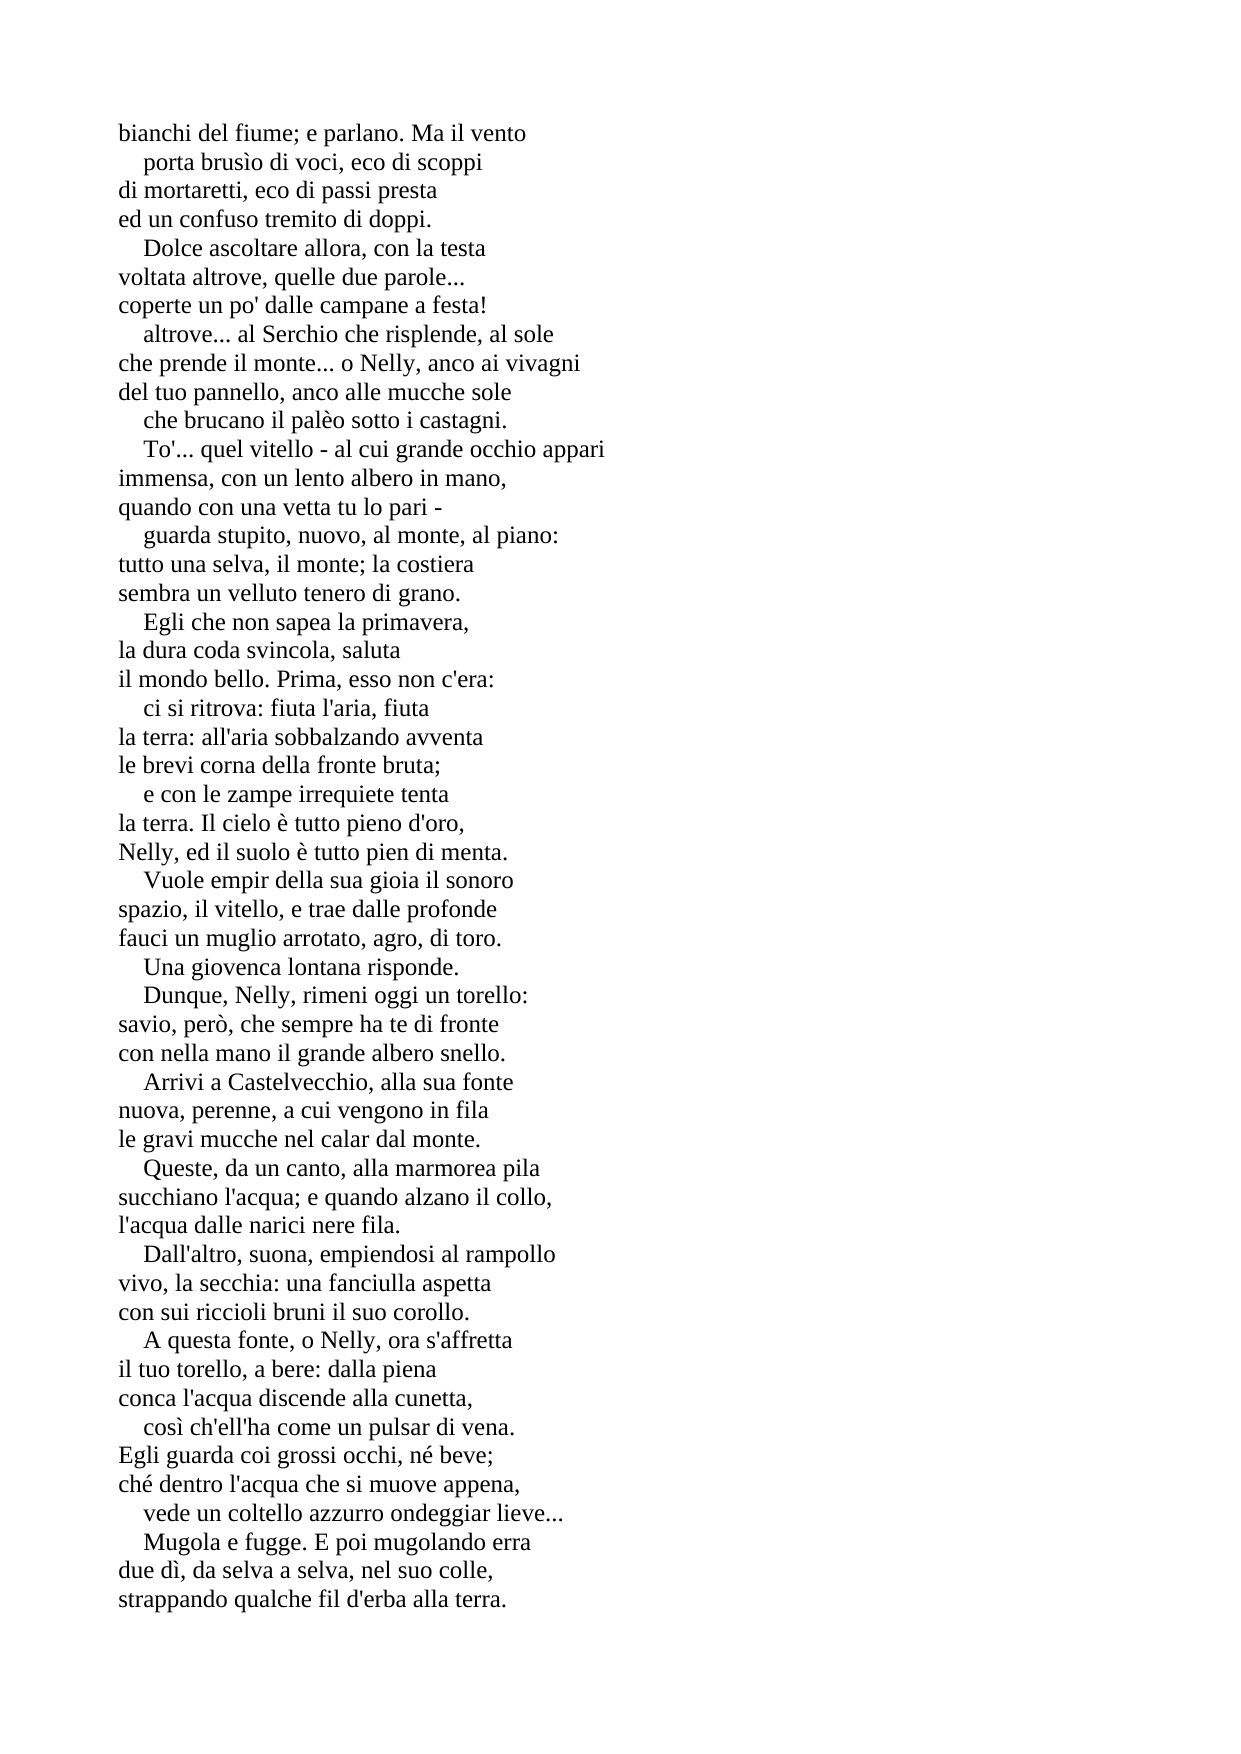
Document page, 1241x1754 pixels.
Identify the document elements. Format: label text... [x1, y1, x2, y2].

text Queste, da un canto, alla marmorea pila [118, 1153, 1122, 1182]
text del tuo pannello, anco alle mucche sole [118, 377, 1122, 406]
text la dura coda svincola, saluta [118, 636, 1122, 664]
text altrove... al Serchio che risplende, al sole [118, 319, 1122, 348]
text Dall'altro, suona, empiendosi al rampollo [118, 1239, 1122, 1268]
text immensa, con un lento albero in mano, [118, 463, 1122, 492]
text Nelly, ed il suolo è tutto pien di menta. [118, 837, 1122, 866]
text spazio, il vitello, e trae dalle profonde [118, 894, 1122, 923]
text guarda stupito, nuovo, al monte, al piano: [118, 521, 1122, 549]
text la terra: all'aria sobbalzando avventa [118, 722, 1122, 751]
text strappando qualche fil d'erba alla terra. [118, 1584, 1122, 1613]
text Arrivi a Castelvecchio, alla sua fonte [118, 1067, 1122, 1096]
text savio, però, che sempre ha te di fronte [118, 1009, 1122, 1038]
text bianchi del fiume; e parlano. Ma il vento [118, 118, 1122, 147]
text Egli che non sapea la primavera, [118, 607, 1122, 636]
text nuova, perenne, a cui vengono in fila [118, 1096, 1122, 1124]
text due dì, da selva a selva, nel suo colle, [118, 1556, 1122, 1584]
text il tuo torello, a bere: dalla piena [118, 1354, 1122, 1383]
text fauci un muglio arrotato, agro, di toro. [118, 923, 1122, 952]
text vivo, la secchia: una fanciulla aspetta [118, 1268, 1122, 1297]
text To'... quel vitello - al cui grande occhio appari [118, 434, 1122, 463]
text quando con una vetta tu lo pari - [118, 492, 1122, 521]
text ed un confuso tremito di doppi. [118, 204, 1122, 233]
text coperte un po' dalle campane a festa! [118, 291, 1122, 319]
text succhiano l'acqua; e quando alzano il collo, [118, 1182, 1122, 1211]
text Mugola e fugge. E poi mugolando erra [118, 1527, 1122, 1556]
text Una giovenca lontana risponde. [118, 952, 1122, 981]
text che prende il monte... o Nelly, anco ai vivagni [118, 348, 1122, 377]
text Egli guarda coi grossi occhi, né beve; [118, 1441, 1122, 1469]
text e con le zampe irrequiete tenta [118, 779, 1122, 808]
text vede un coltello azzurro ondeggiar lieve... [118, 1498, 1122, 1527]
text di mortaretti, eco di passi presta [118, 176, 1122, 204]
text voltata altrove, quelle due parole... [118, 262, 1122, 291]
text con sui riccioli bruni il suo corollo. [118, 1297, 1122, 1326]
text ci si ritrova: fiuta l'aria, fiuta [118, 693, 1122, 722]
text il mondo bello. Prima, esso non c'era: [118, 664, 1122, 693]
text sembra un velluto tenero di grano. [118, 578, 1122, 607]
text conca l'acqua discende alla cunetta, [118, 1383, 1122, 1412]
text Dunque, Nelly, rimeni oggi un torello: [118, 981, 1122, 1009]
text che brucano il palèo sotto i castagni. [118, 406, 1122, 434]
text ché dentro l'acqua che si muove appena, [118, 1469, 1122, 1498]
text A questa fonte, o Nelly, ora s'affretta [118, 1326, 1122, 1354]
text Dolce ascoltare allora, con la testa [118, 233, 1122, 262]
text così ch'ell'ha come un pulsar di vena. [118, 1412, 1122, 1441]
text la terra. Il cielo è tutto pieno d'oro, [118, 808, 1122, 837]
text con nella mano il grande albero snello. [118, 1038, 1122, 1067]
text Vuole empir della sua gioia il sonoro [118, 866, 1122, 894]
text le brevi corna della fronte bruta; [118, 751, 1122, 779]
text le gravi mucche nel calar dal monte. [118, 1124, 1122, 1153]
text tutto una selva, il monte; la costiera [118, 549, 1122, 578]
text l'acqua dalle narici nere fila. [118, 1211, 1122, 1239]
text porta brusìo di voci, eco di scoppi [118, 147, 1122, 176]
